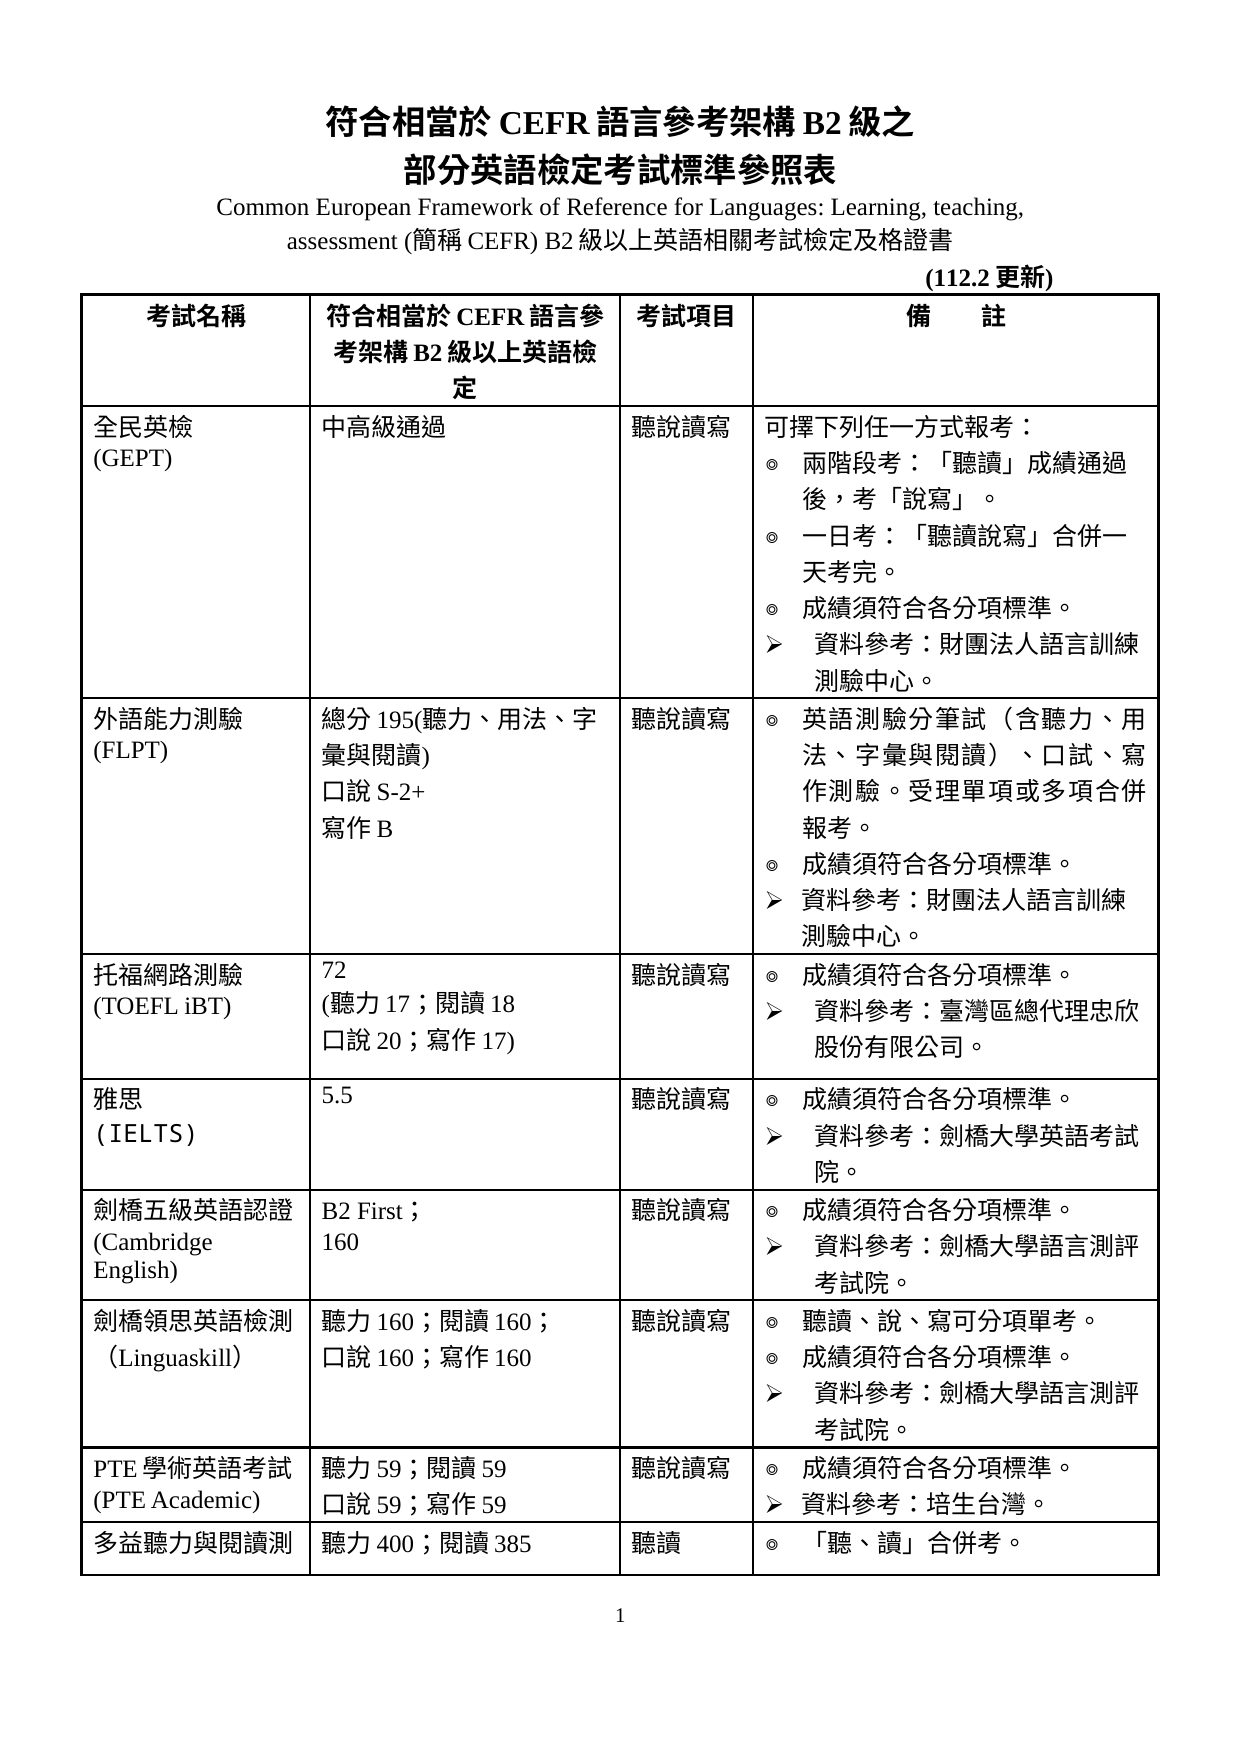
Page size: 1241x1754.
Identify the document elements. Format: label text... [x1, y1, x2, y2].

table_cell PTE學術英語考試(PTE Academic) [83, 1449, 309, 1521]
table_cell 聽說讀寫 [621, 407, 752, 697]
table_cell 聽力59；閱讀59 口說59；寫作59 [311, 1449, 619, 1521]
table_cell 劍橋領思英語檢測（Linguaskill） [83, 1301, 309, 1446]
table_header 考試名稱 [83, 296, 309, 405]
subtitle (112.2更新) [187, 257, 1053, 293]
table_cell 全民英檢 (GEPT) [83, 407, 309, 697]
table_cell 可擇下列任一方式報考： 兩階段考：「聽讀」成績通過後，考「說寫」。 一日考：「聽讀說寫」合併一天考完。 成績須符合各分項標準。 資料參考：財團法人語言訓練測驗中心。 [754, 407, 1157, 697]
table_cell 總分195(聽力、用法、字彙與閱讀) 口說S-2+ 寫作B [311, 699, 619, 953]
table_cell 72 (聽力17；閱讀18 口說20；寫作17) [311, 955, 619, 1078]
table_cell 聽說讀寫 [621, 1191, 752, 1299]
table_cell 聽說讀寫 [621, 955, 752, 1078]
table_cell 成績須符合各分項標準。 資料參考：臺灣區總代理忠欣股份有限公司。 [754, 955, 1157, 1078]
table_cell 雅思 (IELTS) [83, 1080, 309, 1188]
table_cell 托福網路測驗 (TOEFL iBT) [83, 955, 309, 1078]
table_cell 聽說讀寫 [621, 1080, 752, 1188]
table_cell 5.5 [311, 1080, 619, 1188]
text 部分英語檢定考試標準參照表 [187, 144, 1053, 192]
table_cell 聽說讀寫 [621, 1449, 752, 1521]
table_cell 聽說讀寫 [621, 1301, 752, 1446]
table_cell 成績須符合各分項標準。 資料參考：培生台灣。 [754, 1449, 1157, 1521]
table_cell 成績須符合各分項標準。 資料參考：劍橋大學英語考試院。 [754, 1080, 1157, 1188]
table_cell 聽力400；閱讀385 [311, 1523, 619, 1574]
table_cell 劍橋五級英語認證 (Cambridge English) [83, 1191, 309, 1299]
table_header 備 註 [754, 296, 1157, 405]
table_cell 外語能力測驗(FLPT) [83, 699, 309, 953]
table_cell B2 First； 160 [311, 1191, 619, 1299]
table_cell 聽讀、說、寫可分項單考。 成績須符合各分項標準。 資料參考：劍橋大學語言測評考試院。 [754, 1301, 1157, 1446]
table_header 符合相當於CEFR語言參考架構B2級以上英語檢定 [311, 296, 619, 405]
table_cell 「聽、讀」合併考。 成績須符合各分項標準。 資料參考：臺灣區總代理忠欣股份有限公司。 [754, 1523, 1157, 1574]
table_header 考試項目 [621, 296, 752, 405]
table_cell 中高級通過 [311, 407, 619, 697]
table_cell 成績須符合各分項標準。 資料參考：劍橋大學語言測評考試院。 [754, 1191, 1157, 1299]
table_cell 聽讀 [621, 1523, 752, 1574]
subtitle Common European Framework of Reference for Languages: Learning, teaching, assessment (簡稱CEFR) B2級以上英語相關考試檢定及格證書 [187, 192, 1053, 257]
table_cell 聽力160；閱讀160； 口說160；寫作160 [311, 1301, 619, 1446]
table_cell 多益聽力與閱讀測 [83, 1523, 309, 1574]
table_cell 聽說讀寫 [621, 699, 752, 953]
table_cell 英語測驗分筆試（含聽力、用法、字彙與閱讀）、口試、寫作測驗。受理單項或多項合併報考。 成績須符合各分項標準。 資料參考：財團法人語言訓練測驗中心。 [754, 699, 1157, 953]
text 符合相當於CEFR語言參考架構B2級之 [187, 96, 1053, 144]
